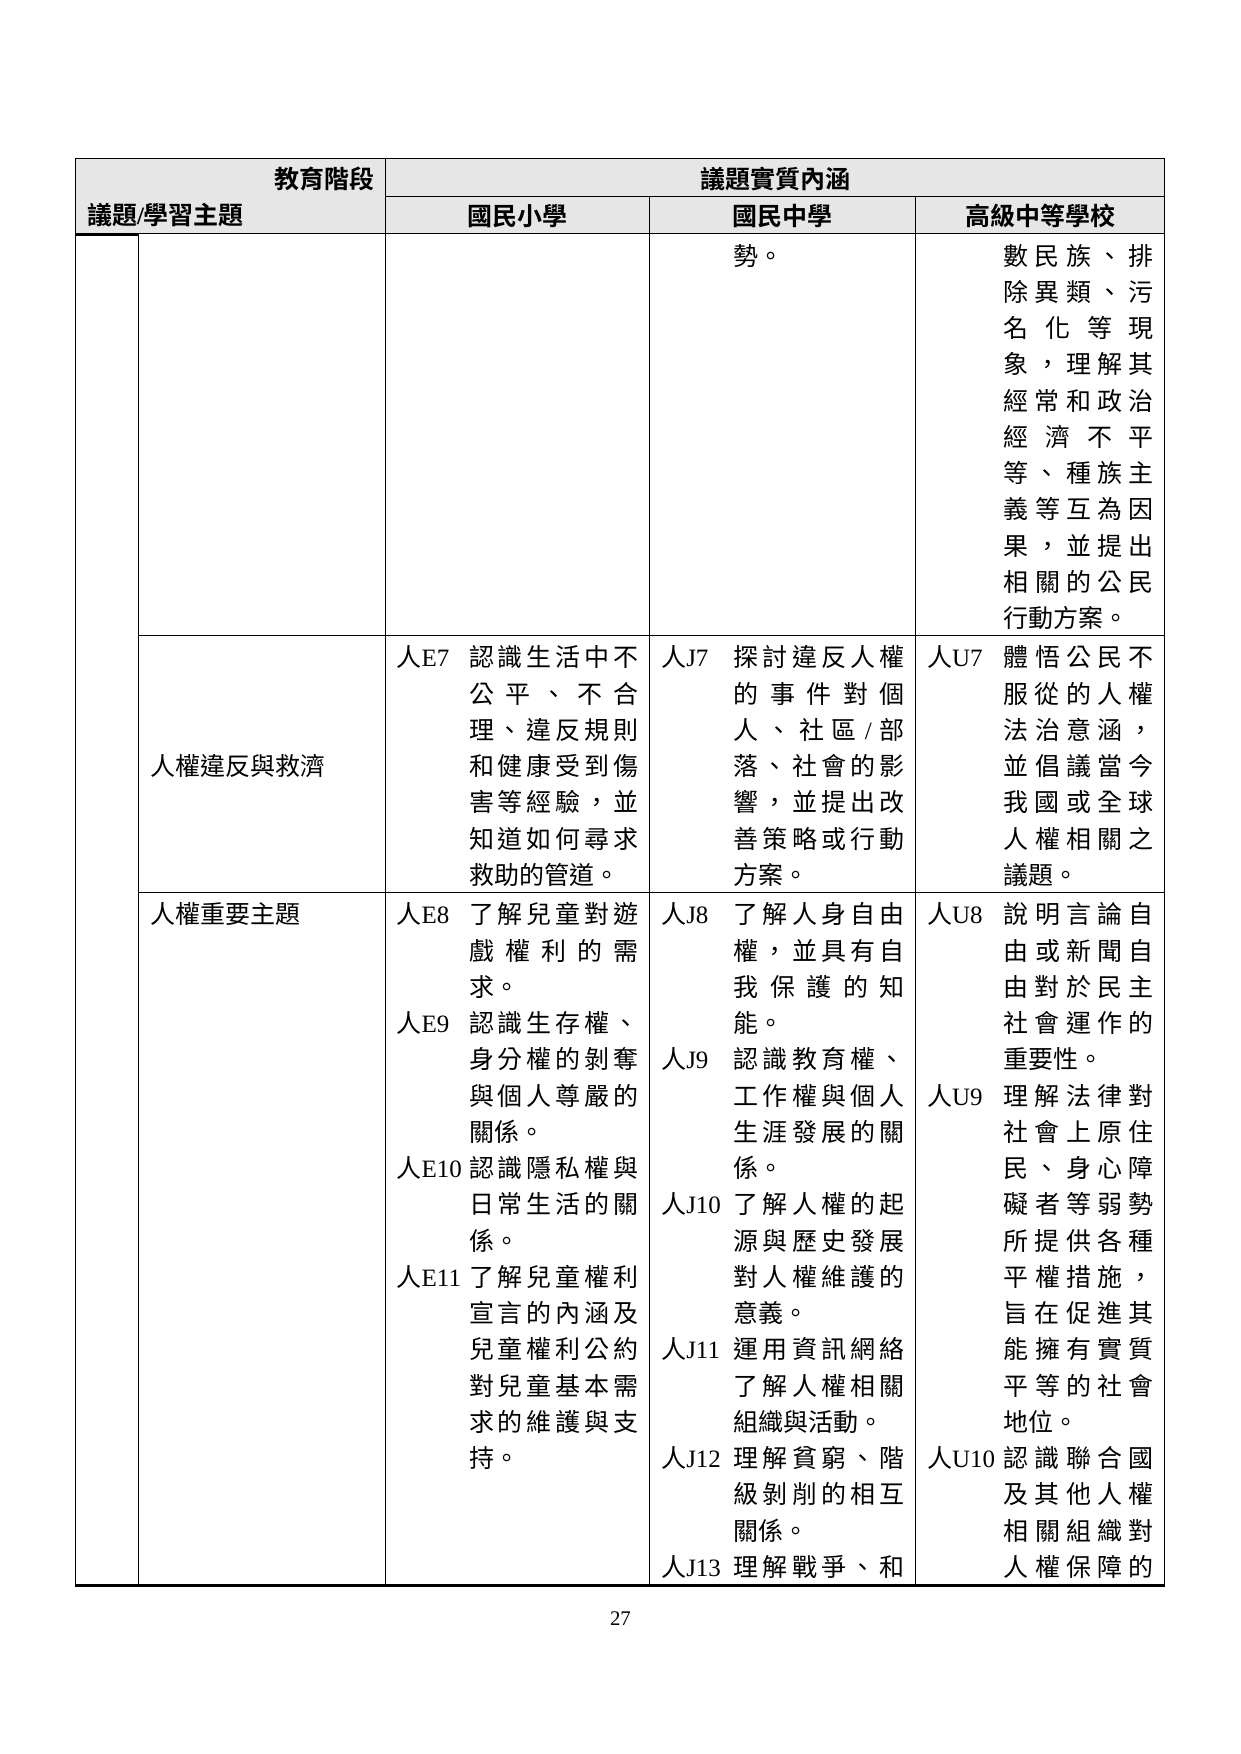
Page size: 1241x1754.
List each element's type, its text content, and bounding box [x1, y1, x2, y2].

table_cell 理解人權與世界和平的關係，並在社會中實踐。 理解世界上有不同的國家、族群和文化，並尊重其文化權。 探討歧視少數民族、排除異類、污名化等現象，理解其經常和政治經濟不平等、種族主義等互為因果，並提出相關的公民行動方案。 [916, 234, 1164, 635]
table_cell 了解人身自由權，並具有自我保護的知能。 認識教育權、工作權與個人生涯發展的關係。 了解人權的起源與歷史發展對人權維護的意義。 運用資訊網絡了解人權相關組織與活動。 理解貧窮、階級剝削的相互關係。 理解戰爭、和平對人類生活的影響。 了解世界人權宣言對人權的維護與保障。 [650, 893, 915, 1583]
table_cell [76, 236, 138, 1583]
table_cell 認識生活中不公平、不合理、違反規則和健康受到傷害等經驗，並知道如何尋求救助的管道。 [386, 636, 649, 892]
table_cell 體悟公民不服從的人權法治意涵，並倡議當今我國或全球人權相關之議題。 [916, 636, 1164, 892]
table_cell 人權違反與救濟 [139, 636, 385, 892]
table_cell [139, 234, 385, 635]
table_cell 人權重要主題 [139, 893, 385, 1583]
table_cell 高級中等學校 [916, 197, 1164, 233]
table_header 教育階段 議題/學習主題 [76, 159, 385, 233]
table_cell 了解平等、正義的原則，並在生活中實踐。 了解社會上有不同的群體和文化，尊重並欣賞其差異。 正視社會中的各種歧視，並採取行動來關懷與保護弱勢。 [650, 234, 915, 635]
table_cell 國民中學 [650, 197, 915, 233]
table_cell [386, 234, 649, 635]
table_cell 探討違反人權的事件對個人、社區/部落、社會的影響，並提出改善策略或行動方案。 [650, 636, 915, 892]
table_header 議題實質內涵 [386, 159, 1164, 196]
table_cell 國民小學 [386, 197, 649, 233]
table_cell 說明言論自由或新聞自由對於民主社會運作的重要性。 理解法律對社會上原住民、身心障礙者等弱勢所提供各種平權措施，旨在促進其能擁有實質平等的社會地位。 認識聯合國及其他人權相關組織對人權保障的功能。 理解人類歷史上發生大屠殺的原因，思考如何避免其再發生。 認識聯合國的各種重要國際人權公約。 [916, 893, 1164, 1583]
table_cell 了解兒童對遊戲權利的需求。 認識生存權、身分權的剝奪與個人尊嚴的關係。 認識隱私權與日常生活的關係。 了解兒童權利宣言的內涵及兒童權利公約對兒童基本需求的維護與支持。 [386, 893, 649, 1583]
